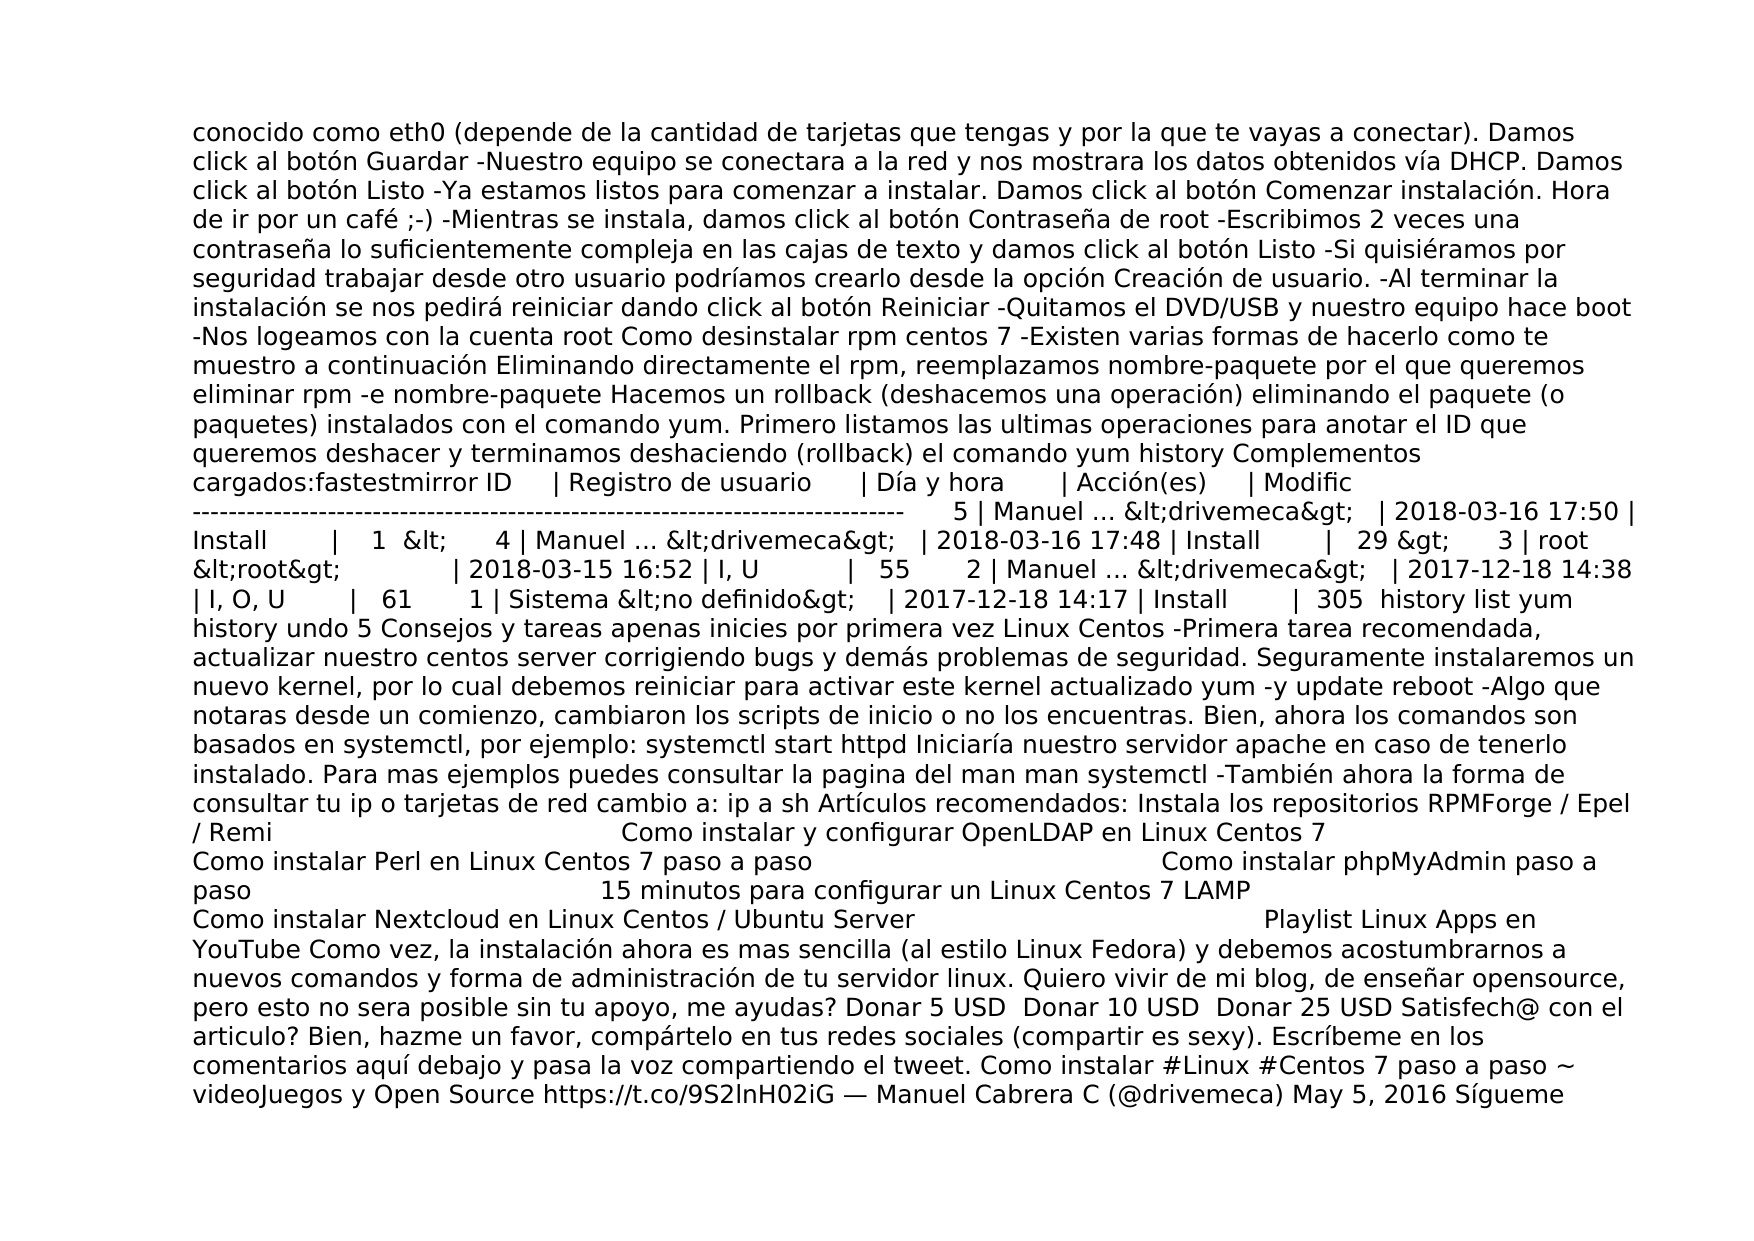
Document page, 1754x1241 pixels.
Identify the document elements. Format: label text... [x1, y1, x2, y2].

list conocido como eth0 (depende de la cantidad de tarjetas que tengas y por la que te vayas a conectar). Damos click al botón Guardar -Nuestro equipo se conectara a la red y nos mostrara los datos obtenidos vía DHCP. Damos click al botón Listo -Ya estamos listos para comenzar a instalar. Damos click al botón Comenzar instalación. Hora de ir por un café ;-) -Mientras se instala, damos click al botón Contraseña de root -Escribimos 2 veces una contraseña lo suficientemente compleja en las cajas de texto y damos click al botón Listo -Si quisiéramos por seguridad trabajar desde otro usuario podríamos crearlo desde la opción Creación de usuario. -Al terminar la instalación se nos pedirá reiniciar dando click al botón Reiniciar -Quitamos el DVD/USB y nuestro equipo hace boot -Nos logeamos con la cuenta root Como desinstalar rpm centos 7 -Existen varias formas de hacerlo como te muestro a continuación Eliminando directamente el rpm, reemplazamos nombre-paquete por el que queremos eliminar rpm -e nombre-paquete Hacemos un rollback (deshacemos una operación) eliminando el paquete (o paquetes) instalados con el comando yum. Primero listamos las ultimas operaciones para anotar el ID que queremos deshacer y terminamos deshaciendo (rollback) el comando yum history Complementos cargados:fastestmirror ID | Registro de usuario | Día y hora | Acción(es) | Modific ------------------------------------------------------------------------------- 5 | Manuel ... &lt;drivemeca&gt; | 2018-03-16 17:50 | Install | 1 &lt; 4 | Manuel ... &lt;drivemeca&gt; | 2018-03-16 17:48 | Install | 29 &gt; 3 | root &lt;root&gt; | 2018-03-15 16:52 | I, U | 55 2 | Manuel ... &lt;drivemeca&gt; | 2017-12-18 14:38 | I, O, U | 61 1 | Sistema &lt;no definido&gt; | 2017-12-18 14:17 | Install | 305 history list yum history undo 5 Consejos y tareas apenas inicies por primera vez Linux Centos -Primera tarea recomendada, actualizar nuestro centos server corrigiendo bugs y demás problemas de seguridad. Seguramente instalaremos un nuevo kernel, por lo cual debemos reiniciar para activar este kernel actualizado yum -y update reboot -Algo que notaras desde un comienzo, cambiaron los scripts de inicio o no los encuentras. Bien, ahora los comandos son basados en systemctl, por ejemplo: systemctl start httpd Iniciaría nuestro servidor apache en caso de tenerlo instalado. Para mas ejemplos puedes consultar la pagina del man man systemctl -También ahora la forma de consultar tu ip o tarjetas de red cambio a: ip a sh Artículos recomendados: Instala los repositorios RPMForge / Epel / Remi Como instalar y configurar OpenLDAP en Linux Centos 7 Como instalar Perl en Linux Centos 7 paso a paso Como instalar phpMyAdmin paso a paso 15 minutos para configurar un Linux Centos 7 LAMP Como instalar Nextcloud en Linux Centos / Ubuntu Server Playlist Linux Apps en YouTube Como vez, la instalación ahora es mas sencilla (al estilo Linux Fedora) y debemos acostumbrarnos a nuevos comandos y forma de administración de tu servidor linux. Quiero vivir de mi blog, de enseñar opensource, pero esto no sera posible sin tu apoyo, me ayudas? Donar 5 USD Donar 10 USD Donar 25 USD Satisfech@ con el articulo? Bien, hazme un favor, compártelo en tus redes sociales (compartir es sexy). Escríbeme en los comentarios aquí debajo y pasa la voz compartiendo el tweet. Como instalar #Linux #Centos 7 paso a paso ~ videoJuegos y Open Source https://t.co/9S2lnH02iG — Manuel Cabrera C (@drivemeca) May 5, 2016 Sígueme [177, 118, 1636, 1110]
